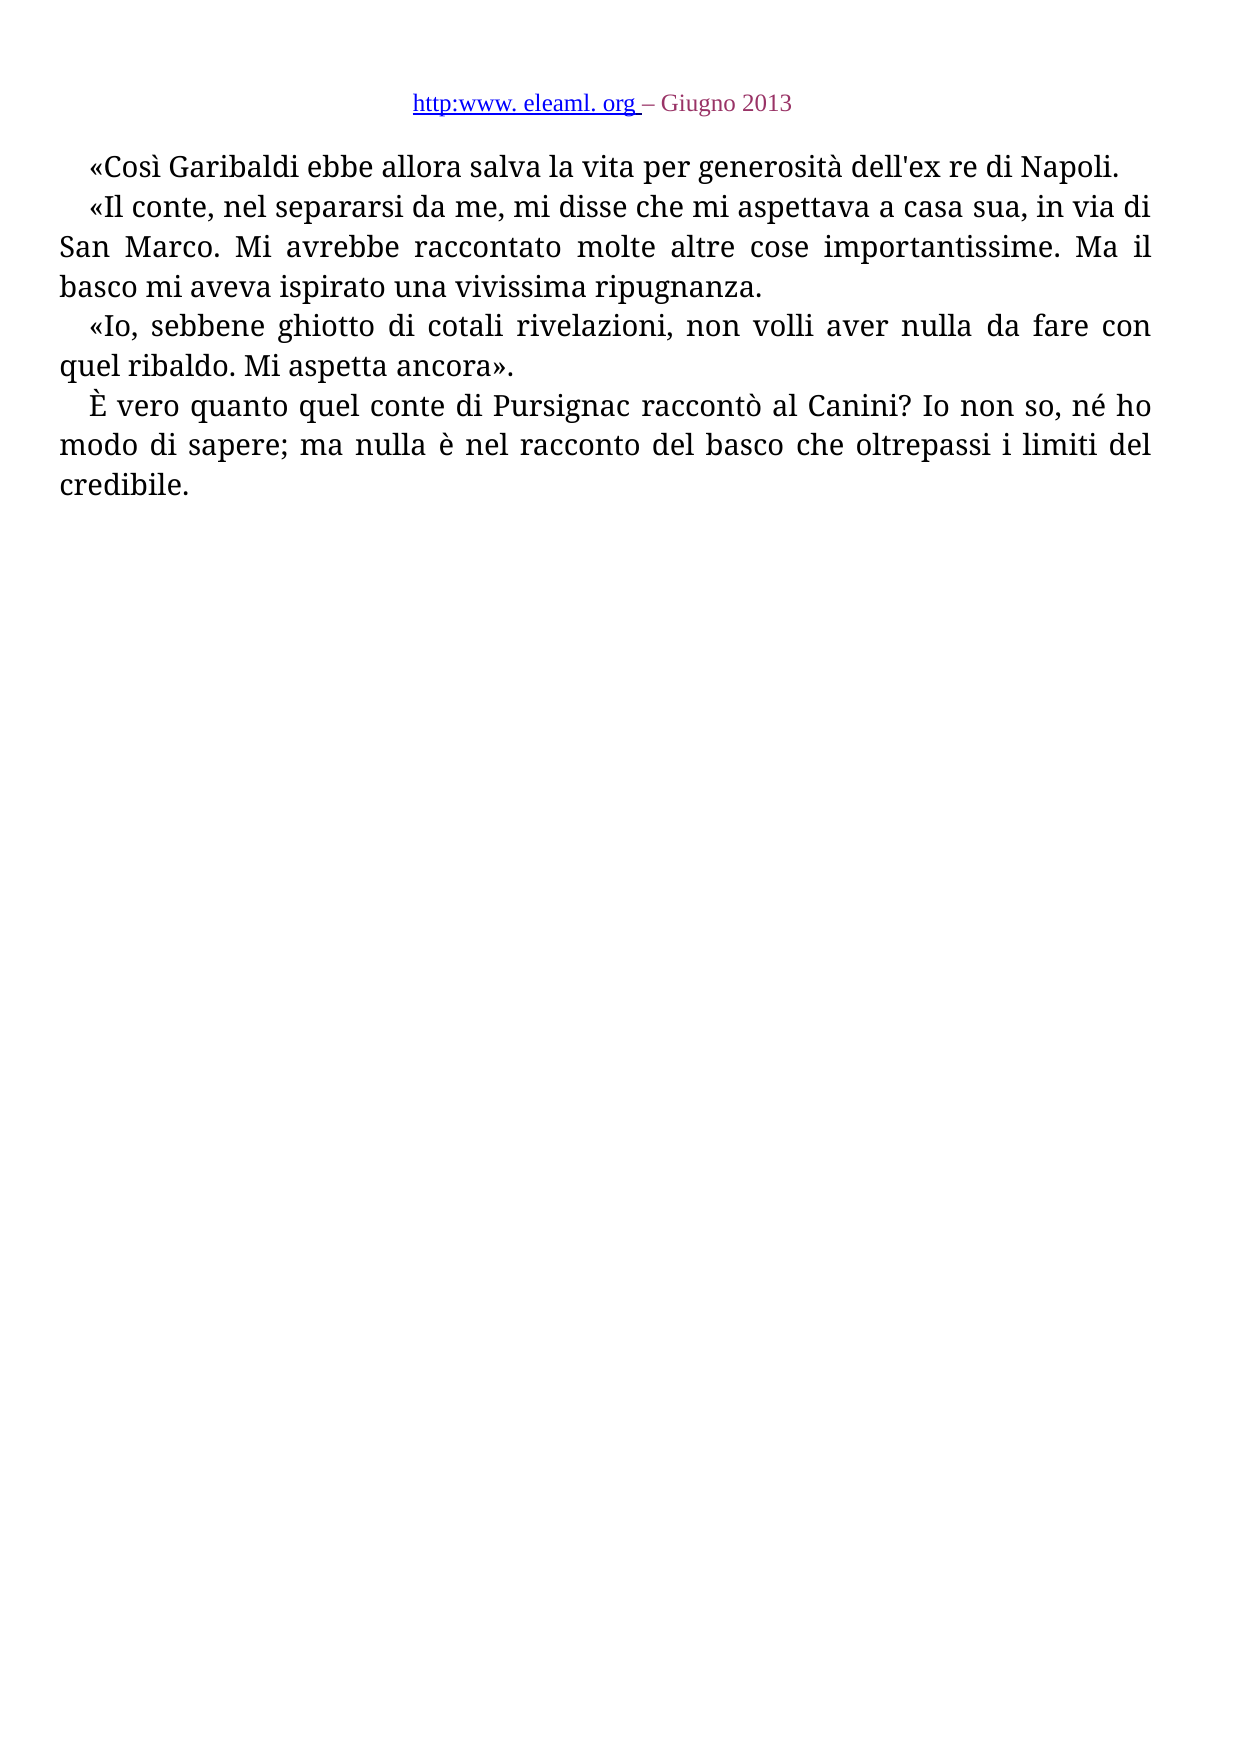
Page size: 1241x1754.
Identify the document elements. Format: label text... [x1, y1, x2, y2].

text «Io, sebbene ghiotto di cotali rivelazioni, non volli aver nulla da fare con quel ribaldo. Mi aspetta ancora». [59, 306, 1152, 385]
text «Il conte, nel separarsi da me, mi disse che mi aspettava a casa sua, in via di San Marco. Mi avrebbe raccontato molte altre cose importantissime. Ma il basco mi aveva ispirato una vivissima ripugnanza. [59, 186, 1152, 306]
text È vero quanto quel conte di Pursignac raccontò al Canini? Io non so, né ho modo di sapere; ma nulla è nel racconto del basco che oltrepassi i limiti del credibile. [59, 385, 1152, 504]
text «Così Garibaldi ebbe allora salva la vita per generosità dell'ex re di Napoli. [59, 147, 1152, 186]
